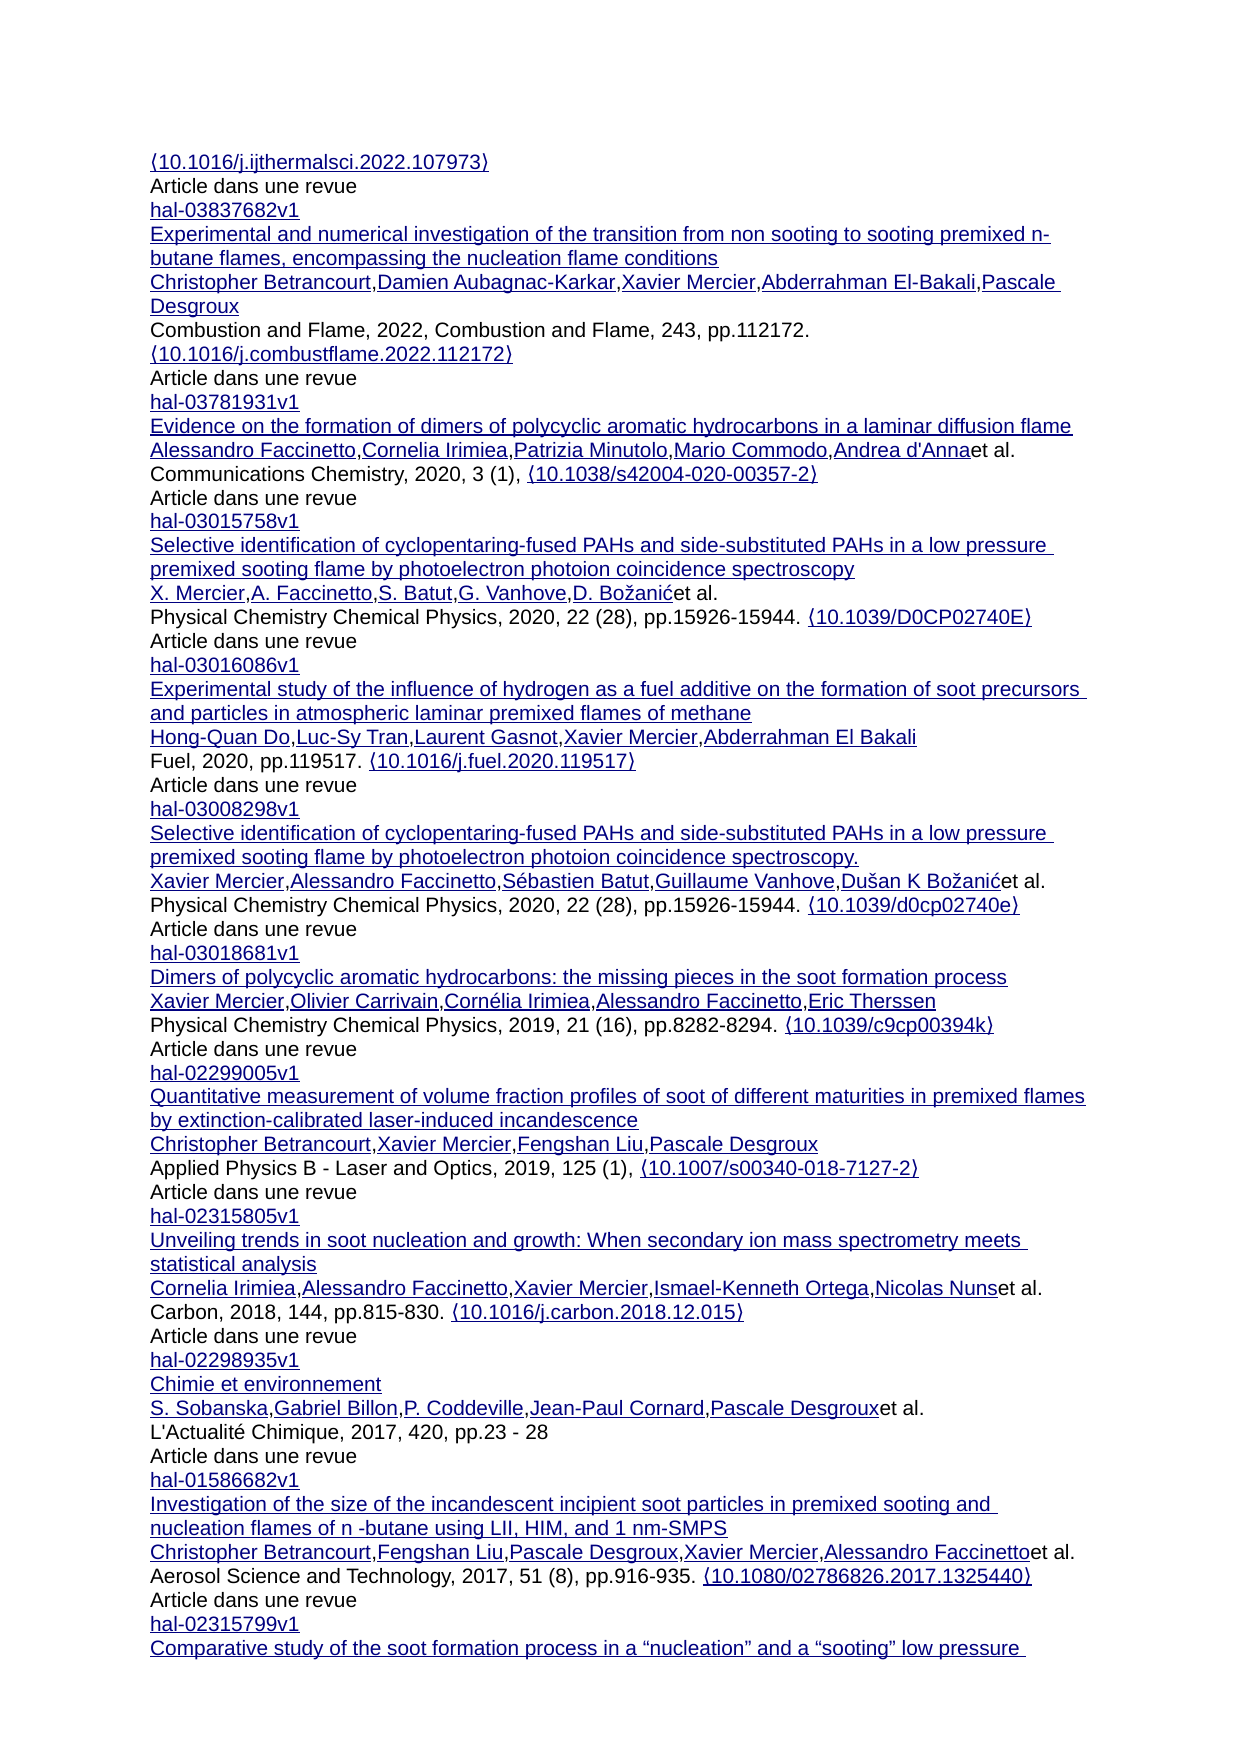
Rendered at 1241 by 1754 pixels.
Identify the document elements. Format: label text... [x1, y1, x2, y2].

table_cell Selective identification of cyclopentaring-fused PAHs and side-substituted PAHs in a low pressure premixed sooting flame by photoelectron photoion coincidence spectroscopy. Xavier Mercier,Alessandro Faccinetto,Sébastien Batut,Guillaume Vanhove,Dušan K Božanićet al. Physical Chemistry Chemical Physics, 2020, 22 (28), pp.15926-15944. ⟨10.1039/d0cp02740e⟩ Article dans une revue hal-03018681v1 [150, 821, 1090, 964]
table_cell Quantitative measurement of volume fraction profiles of soot of different maturities in premixed flames by extinction-calibrated laser-induced incandescence Christopher Betrancourt,Xavier Mercier,Fengshan Liu,Pascale Desgroux Applied Physics B - Laser and Optics, 2019, 125 (1), ⟨10.1007/s00340-018-7127-2⟩ Article dans une revue hal-02315805v1 [150, 1084, 1090, 1228]
table_cell Investigation of the size of the incandescent incipient soot particles in premixed sooting and nucleation flames of n -butane using LII, HIM, and 1 nm-SMPS Christopher Betrancourt,Fengshan Liu,Pascale Desgroux,Xavier Mercier,Alessandro Faccinettoet al. Aerosol Science and Technology, 2017, 51 (8), pp.916-935. ⟨10.1080/02786826.2017.1325440⟩ Article dans une revue hal-02315799v1 [150, 1492, 1090, 1635]
table_cell Experimental and numerical investigation of the transition from non sooting to sooting premixed n-butane flames, encompassing the nucleation flame conditions Christopher Betrancourt,Damien Aubagnac-Karkar,Xavier Mercier,Abderrahman El-Bakali,Pascale Desgroux Combustion and Flame, 2022, Combustion and Flame, 243, pp.112172. ⟨10.1016/j.combustflame.2022.112172⟩ Article dans une revue hal-03781931v1 [150, 222, 1090, 413]
table_cell Chimie et environnement S. Sobanska,Gabriel Billon,P. Coddeville,Jean-Paul Cornard,Pascale Desgrouxet al. L'Actualité Chimique, 2017, 420, pp.23 - 28 Article dans une revue hal-01586682v1 [150, 1372, 1090, 1492]
table_cell Comparative study of the soot formation process in a “nucleation” and a “sooting” low pressure [150, 1635, 1090, 1659]
table_cell Experimental study of the influence of hydrogen as a fuel additive on the formation of soot precursors and particles in atmospheric laminar premixed flames of methane Hong-Quan Do,Luc-Sy Tran,Laurent Gasnot,Xavier Mercier,Abderrahman El Bakali Fuel, 2020, pp.119517. ⟨10.1016/j.fuel.2020.119517⟩ Article dans une revue hal-03008298v1 [150, 677, 1090, 821]
table_cell Evidence on the formation of dimers of polycyclic aromatic hydrocarbons in a laminar diffusion flame Alessandro Faccinetto,Cornelia Irimiea,Patrizia Minutolo,Mario Commodo,Andrea d'Annaet al. Communications Chemistry, 2020, 3 (1), ⟨10.1038/s42004-020-00357-2⟩ Article dans une revue hal-03015758v1 [150, 414, 1090, 533]
table_cell Dimers of polycyclic aromatic hydrocarbons: the missing pieces in the soot formation process Xavier Mercier,Olivier Carrivain,Cornélia Irimiea,Alessandro Faccinetto,Eric Therssen Physical Chemistry Chemical Physics, 2019, 21 (16), pp.8282-8294. ⟨10.1039/c9cp00394k⟩ Article dans une revue hal-02299005v1 [150, 965, 1090, 1084]
table_cell ⟨10.1016/j.ijthermalsci.2022.107973⟩ Article dans une revue hal-03837682v1 [150, 150, 1090, 222]
table_cell Unveiling trends in soot nucleation and growth: When secondary ion mass spectrometry meets statistical analysis Cornelia Irimiea,Alessandro Faccinetto,Xavier Mercier,Ismael-Kenneth Ortega,Nicolas Nunset al. Carbon, 2018, 144, pp.815-830. ⟨10.1016/j.carbon.2018.12.015⟩ Article dans une revue hal-02298935v1 [150, 1228, 1090, 1372]
table_cell Selective identification of cyclopentaring-fused PAHs and side-substituted PAHs in a low pressure premixed sooting flame by photoelectron photoion coincidence spectroscopy X. Mercier,A. Faccinetto,S. Batut,G. Vanhove,D. Božanićet al. Physical Chemistry Chemical Physics, 2020, 22 (28), pp.15926-15944. ⟨10.1039/D0CP02740E⟩ Article dans une revue hal-03016086v1 [150, 533, 1090, 677]
